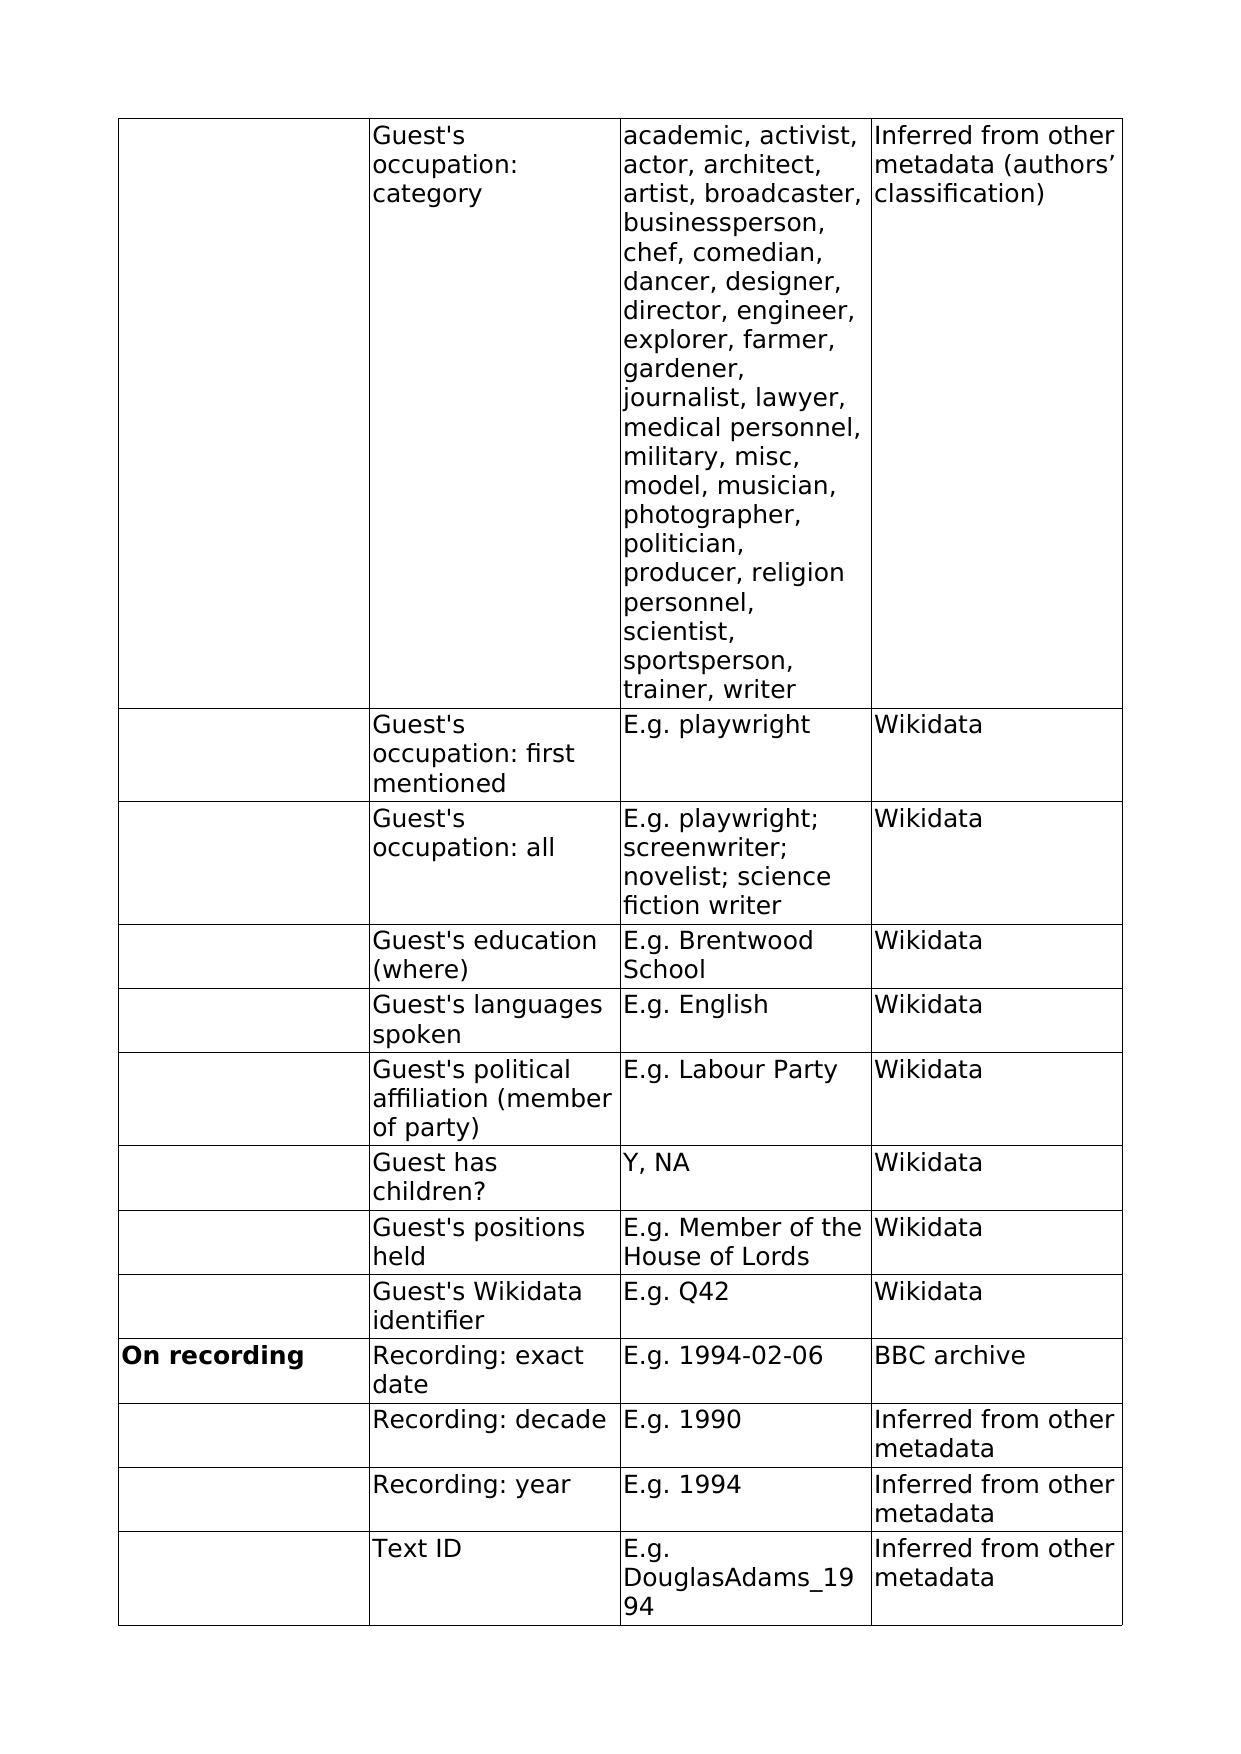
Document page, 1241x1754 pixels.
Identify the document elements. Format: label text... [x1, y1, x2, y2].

table_cell [119, 1211, 369, 1274]
table_cell Inferred from other metadata [872, 1404, 1122, 1467]
table_cell E.g. 1990 [621, 1404, 871, 1467]
table_cell E.g. Brentwood School [621, 925, 871, 988]
table_cell E.g. 1994 [621, 1468, 871, 1531]
table_cell Wikidata [872, 1053, 1122, 1145]
table_cell [119, 1468, 369, 1531]
table_cell [119, 989, 369, 1052]
table_cell Recording: decade [370, 1404, 620, 1467]
table_cell Wikidata [872, 989, 1122, 1052]
table_cell [119, 119, 369, 707]
table_cell [119, 1532, 369, 1624]
table_cell On recording [119, 1339, 369, 1402]
table_cell Guest's Wikidata identifier [370, 1275, 620, 1338]
table_cell E.g. 1994-02-06 [621, 1339, 871, 1402]
table_cell Recording: year [370, 1468, 620, 1531]
table_cell E.g. DouglasAdams_1994 [621, 1532, 871, 1624]
table_cell Wikidata [872, 1211, 1122, 1274]
table_cell Guest's political affiliation (member of party) [370, 1053, 620, 1145]
table_cell Guest's positions held [370, 1211, 620, 1274]
table_cell Inferred from other metadata [872, 1468, 1122, 1531]
table_cell E.g. Labour Party [621, 1053, 871, 1145]
table_cell Guest's occupation: all [370, 802, 620, 923]
table_cell Guest's education (where) [370, 925, 620, 988]
table_cell [119, 1053, 369, 1145]
table_cell BBC archive [872, 1339, 1122, 1402]
table_cell Wikidata [872, 1275, 1122, 1338]
table_cell [119, 709, 369, 801]
table_cell E.g. Member of the House of Lords [621, 1211, 871, 1274]
table_cell E.g. playwright [621, 709, 871, 801]
table_cell Y, NA [621, 1146, 871, 1210]
table_cell E.g. English [621, 989, 871, 1052]
table_cell E.g. Q42 [621, 1275, 871, 1338]
table_cell Wikidata [872, 925, 1122, 988]
table_cell academic, activist, actor, architect, artist, broadcaster, businessperson, chef, comedian, dancer, designer, director, engineer, explorer, farmer, gardener, journalist, lawyer, medical personnel, military, misc, model, musician, photographer, politician, producer, religion personnel, scientist, sportsperson, trainer, writer [621, 119, 871, 707]
table_cell Recording: exact date [370, 1339, 620, 1402]
table_cell Guest's languages spoken [370, 989, 620, 1052]
table_cell Inferred from other metadata (authors’ classification) [872, 119, 1122, 707]
table_cell Wikidata [872, 709, 1122, 801]
table_cell [119, 802, 369, 923]
table_cell Guest's occupation: first mentioned [370, 709, 620, 801]
table_cell Inferred from other metadata [872, 1532, 1122, 1624]
table_cell [119, 925, 369, 988]
table_cell Wikidata [872, 802, 1122, 923]
table_cell [119, 1146, 369, 1210]
table_cell Guest has children? [370, 1146, 620, 1210]
table_cell Wikidata [872, 1146, 1122, 1210]
table_cell [119, 1404, 369, 1467]
table_cell Text ID [370, 1532, 620, 1624]
table_cell [119, 1275, 369, 1338]
table_cell E.g. playwright; screenwriter; novelist; science fiction writer [621, 802, 871, 923]
table_cell Guest's occupation: category [370, 119, 620, 707]
